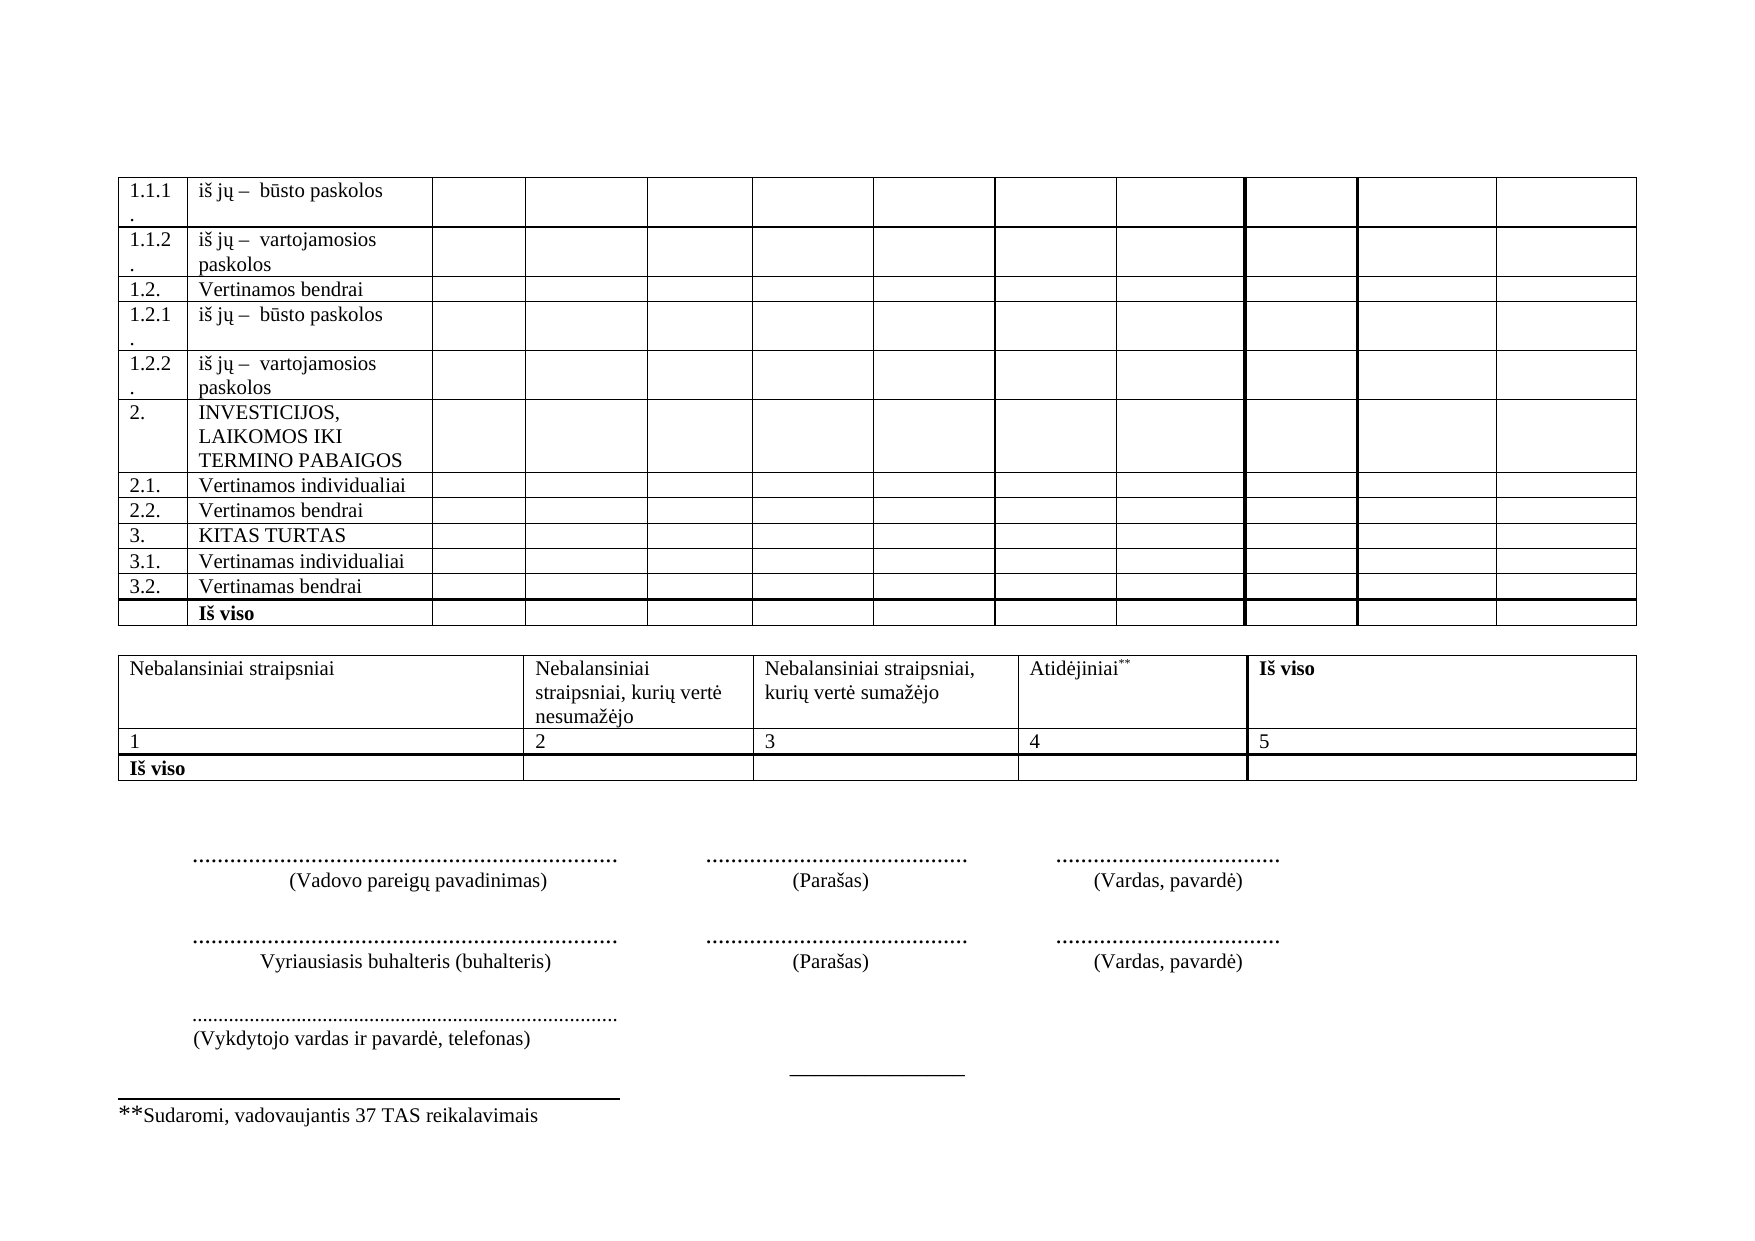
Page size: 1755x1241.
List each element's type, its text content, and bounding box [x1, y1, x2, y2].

table_cell [874, 601, 994, 625]
table_cell [648, 277, 752, 301]
table_cell [753, 400, 873, 472]
table_cell [753, 178, 873, 226]
table_cell [874, 549, 994, 573]
table_header Nebalansiniai straipsniai [119, 656, 523, 728]
table_cell [1359, 498, 1496, 522]
table_cell [526, 302, 647, 350]
table_cell [648, 302, 752, 350]
table_cell [996, 601, 1116, 625]
table_cell [1247, 178, 1356, 226]
table_cell [996, 302, 1116, 350]
table_cell [1359, 574, 1496, 598]
table_cell [526, 498, 647, 522]
table_cell [1247, 277, 1356, 301]
table_cell [1247, 524, 1356, 547]
table_cell [1247, 302, 1356, 350]
table_cell [526, 473, 647, 497]
table_cell [1497, 574, 1636, 598]
table_cell [433, 178, 525, 226]
table_cell 1.2.1. [119, 302, 187, 350]
table_cell [1359, 601, 1496, 625]
table_cell [648, 549, 752, 573]
table_header Nebalansiniai straipsniai, kurių vertė nesumažėjo [524, 656, 753, 728]
table_cell [996, 351, 1116, 399]
table_cell 5 [1249, 729, 1636, 753]
table_cell 1 [119, 729, 523, 753]
table_cell [433, 574, 525, 598]
table_cell Vertinamos bendrai [188, 498, 432, 522]
table_cell [996, 574, 1116, 598]
table_cell 2. [119, 400, 187, 472]
table_cell INVESTICIJOS, LAIKOMOS IKI TERMINO PABAIGOS [188, 400, 432, 472]
table_cell [1117, 228, 1243, 276]
table_cell Iš viso [188, 601, 432, 625]
table_cell [1247, 228, 1356, 276]
table_cell [753, 277, 873, 301]
table_cell iš jų – vartojamosios paskolos [188, 351, 432, 399]
table_cell [874, 524, 994, 547]
table_cell [648, 473, 752, 497]
table_cell [754, 756, 1018, 780]
table_cell [753, 498, 873, 522]
table_cell [996, 498, 1116, 522]
table_cell [433, 549, 525, 573]
table_cell [1247, 601, 1356, 625]
table_cell [433, 302, 525, 350]
table_cell [1497, 302, 1636, 350]
table_cell [1117, 277, 1243, 301]
table_cell [753, 351, 873, 399]
table_cell [648, 228, 752, 276]
table_cell [1117, 549, 1243, 573]
table_cell 3. [119, 524, 187, 547]
table_cell [996, 549, 1116, 573]
table_cell [753, 302, 873, 350]
table_cell KITAS TURTAS [188, 524, 432, 547]
table_cell 1.1.1. [119, 178, 187, 226]
table_cell 3 [754, 729, 1018, 753]
text Vyriausiasis buhalteris (buhalteris) (Parašas) (Vardas, pavardė) [118, 949, 1636, 973]
table_cell [753, 574, 873, 598]
table_cell [648, 178, 752, 226]
table_cell [1359, 228, 1496, 276]
table_cell [996, 524, 1116, 547]
table_cell [526, 549, 647, 573]
table_cell 1.2.2. [119, 351, 187, 399]
table_cell [996, 178, 1116, 226]
table_cell [1497, 549, 1636, 573]
table_cell [1247, 549, 1356, 573]
table_cell [1497, 601, 1636, 625]
table_cell [1247, 351, 1356, 399]
table_cell [874, 498, 994, 522]
table_header Nebalansiniai straipsniai, kurių vertė sumažėjo [754, 656, 1018, 728]
table_cell [1359, 277, 1496, 301]
table_cell [526, 228, 647, 276]
table_cell [1019, 756, 1246, 780]
table_cell 2 [524, 729, 753, 753]
table_cell [753, 549, 873, 573]
table_cell 1.2. [119, 277, 187, 301]
table_cell [1359, 302, 1496, 350]
table_cell [1359, 473, 1496, 497]
table_cell [1117, 524, 1243, 547]
table_header Atidėjiniai [1019, 656, 1246, 728]
table_cell [1117, 400, 1243, 472]
table_cell [648, 524, 752, 547]
table_cell [1117, 498, 1243, 522]
table_cell [1117, 302, 1243, 350]
table_cell [1497, 178, 1636, 226]
table_cell [1247, 574, 1356, 598]
table_cell [1117, 351, 1243, 399]
table_cell [648, 574, 752, 598]
table_cell [433, 277, 525, 301]
table_cell [1497, 473, 1636, 497]
table_cell [996, 473, 1116, 497]
table_cell [526, 351, 647, 399]
table_cell [1247, 400, 1356, 472]
table_cell [526, 574, 647, 598]
table_cell Vertinamos individualiai [188, 473, 432, 497]
table_cell [526, 400, 647, 472]
table_cell [874, 400, 994, 472]
table_cell 3.1. [119, 549, 187, 573]
table_cell [1497, 498, 1636, 522]
table_cell [1117, 574, 1243, 598]
table_cell [753, 524, 873, 547]
table_cell [1497, 228, 1636, 276]
table_cell 4 [1019, 729, 1246, 753]
table_cell [648, 601, 752, 625]
table_cell Iš viso [119, 756, 523, 780]
table_cell 2.2. [119, 498, 187, 522]
table_cell Vertinamas bendrai [188, 574, 432, 598]
table_cell [433, 351, 525, 399]
table_cell [874, 473, 994, 497]
table_cell [1497, 524, 1636, 547]
table_cell [1359, 351, 1496, 399]
table_cell [433, 228, 525, 276]
table_cell [433, 524, 525, 547]
table_cell [433, 498, 525, 522]
table_cell [526, 178, 647, 226]
table_cell [1359, 524, 1496, 547]
table_cell [874, 351, 994, 399]
table_cell [1359, 400, 1496, 472]
table_cell [1247, 498, 1356, 522]
table_cell [1117, 601, 1243, 625]
table_cell [753, 228, 873, 276]
table_cell [874, 277, 994, 301]
table_cell [433, 601, 525, 625]
table_cell [996, 228, 1116, 276]
table_cell [1249, 756, 1636, 780]
table_cell [996, 400, 1116, 472]
table_cell [753, 473, 873, 497]
table_cell [526, 277, 647, 301]
table_cell Vertinamos bendrai [188, 277, 432, 301]
table_cell [526, 524, 647, 547]
table_cell [996, 277, 1116, 301]
table_cell [1359, 178, 1496, 226]
table_cell [1497, 400, 1636, 472]
table_cell iš jų – būsto paskolos [188, 178, 432, 226]
table_cell 1.1.2. [119, 228, 187, 276]
text ______________ [118, 1050, 1636, 1079]
table_cell [1497, 277, 1636, 301]
table_cell [648, 351, 752, 399]
table_header Iš viso [1249, 656, 1636, 728]
table_cell [1117, 178, 1243, 226]
table_cell iš jų – vartojamosios paskolos [188, 228, 432, 276]
table_cell [648, 498, 752, 522]
table_cell [1359, 549, 1496, 573]
table_cell [874, 178, 994, 226]
table_cell [1117, 473, 1243, 497]
text (Vadovo pareigų pavadinimas) (Parašas) (Vardas, pavardė) [118, 867, 1636, 892]
table_cell [433, 400, 525, 472]
table_cell [1247, 473, 1356, 497]
table_cell iš jų – būsto paskolos [188, 302, 432, 350]
table_cell [874, 228, 994, 276]
table_cell 3.2. [119, 574, 187, 598]
table_cell [874, 302, 994, 350]
table_cell [119, 601, 187, 625]
table_cell [526, 601, 647, 625]
table_cell 2.1. [119, 473, 187, 497]
table_cell [648, 400, 752, 472]
text (Vykdytojo vardas ir pavardė, telefonas) [118, 1026, 1636, 1050]
table_cell [753, 601, 873, 625]
table_cell Vertinamas individualiai [188, 549, 432, 573]
table_cell [1497, 351, 1636, 399]
table_cell [524, 756, 753, 780]
table_cell [433, 473, 525, 497]
table_cell [874, 574, 994, 598]
